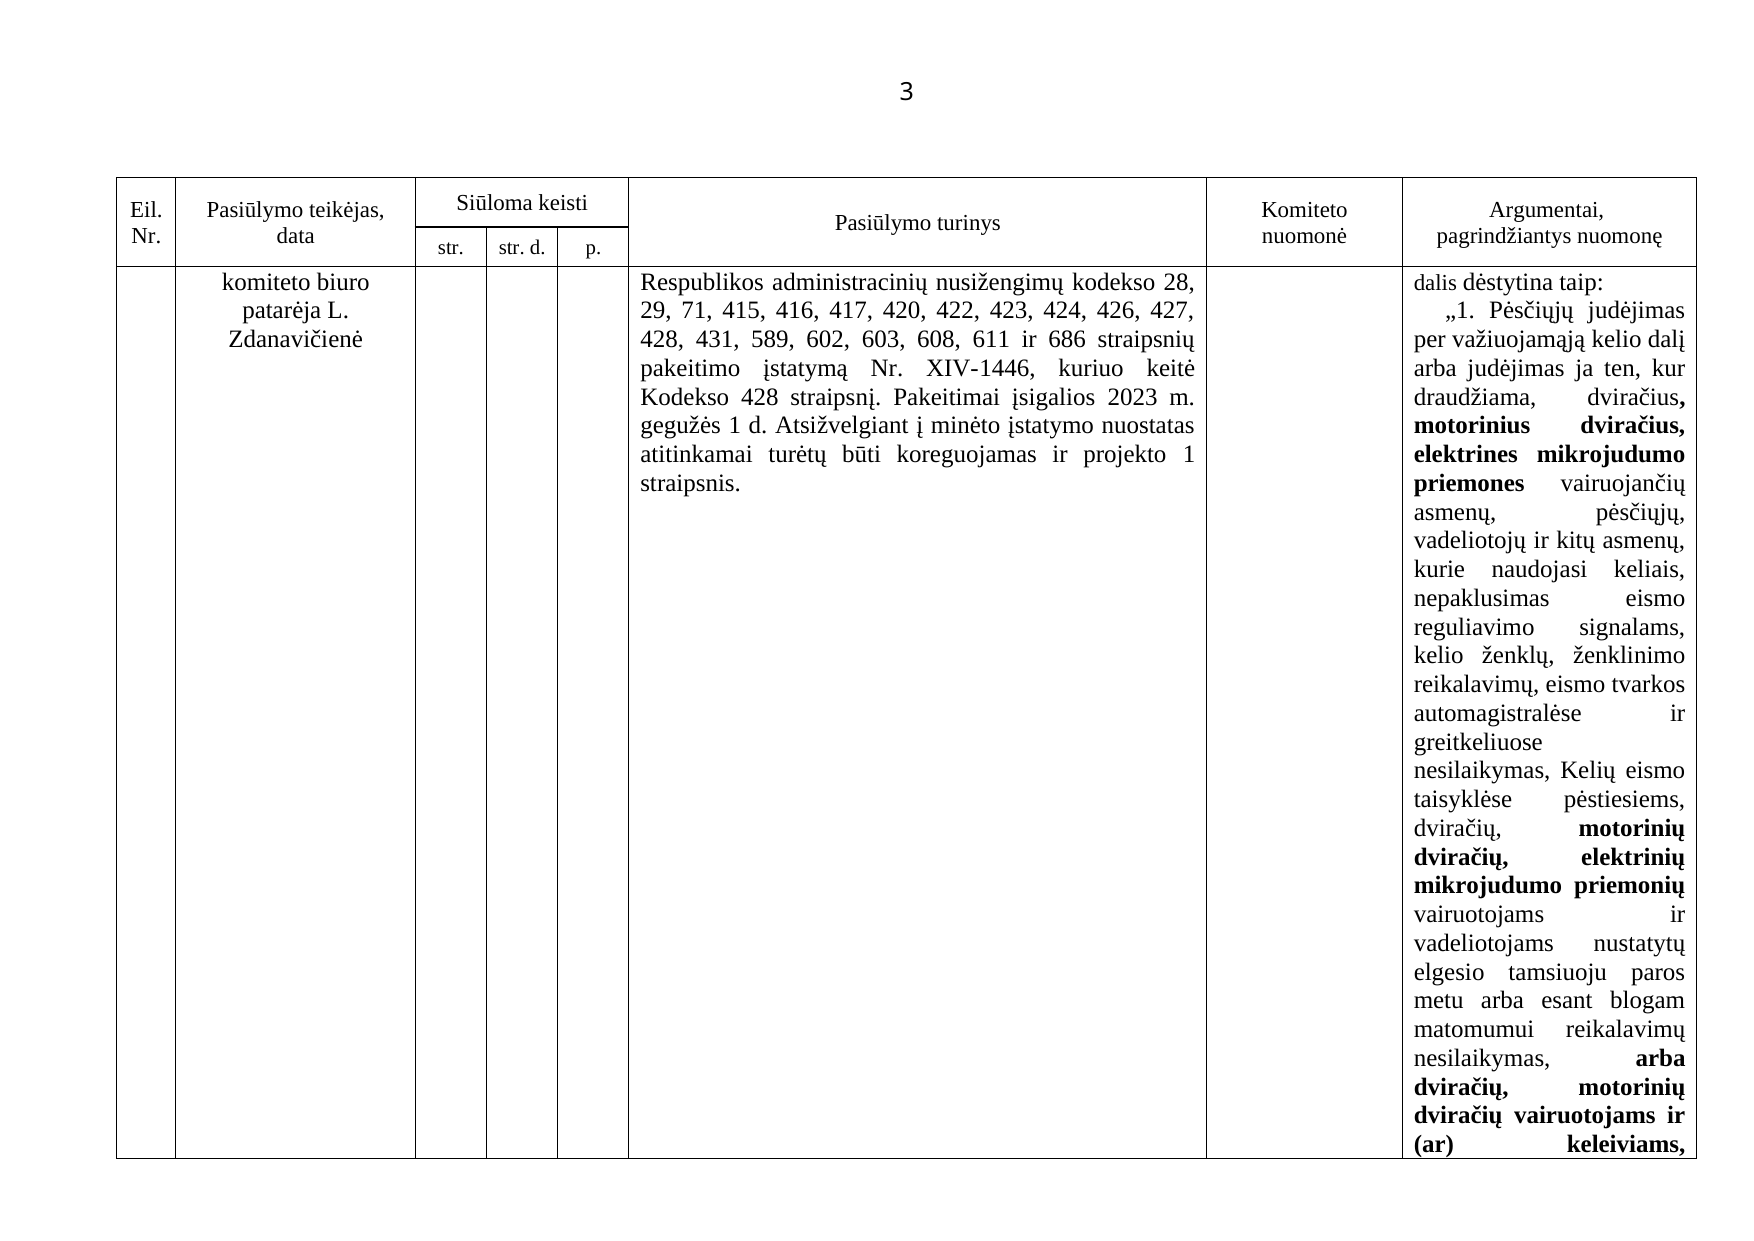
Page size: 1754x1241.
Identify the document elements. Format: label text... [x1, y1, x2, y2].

table_cell dalis dėstytina taip: „1. Pėsčiųjų judėjimas per važiuojamąją kelio dalį arba judėjimas ja ten, kur draudžiama, dviračius, motorinius dviračius, elektrines mikrojudumo priemones vairuojančių asmenų, pėsčiųjų, vadeliotojų ir kitų asmenų, kurie naudojasi keliais, nepaklusimas eismo reguliavimo signalams, kelio ženklų, ženklinimo reikalavimų, eismo tvarkos automagistralėse ir greitkeliuose nesilaikymas, Kelių eismo taisyklėse pėstiesiems, dviračių, motorinių dviračių, elektrinių mikrojudumo priemonių vairuotojams ir vadeliotojams nustatytų elgesio tamsiuoju paros metu arba esant blogam matomumui reikalavimų nesilaikymas, arba dviračių, motorinių dviračių vairuotojams ir (ar) keleiviams, [1403, 267, 1696, 1158]
table_cell str. [416, 228, 486, 266]
table_cell Respublikos administracinių nusižengimų kodekso 28, 29, 71, 415, 416, 417, 420, 422, 423, 424, 426, 427, 428, 431, 589, 602, 603, 608, 611 ir 686 straipsnių pakeitimo įstatymą Nr. XIV-1446, kuriuo keitė Kodekso 428 straipsnį. Pakeitimai įsigalios 2023 m. gegužės 1 d. Atsižvelgiant į minėto įstatymo nuostatas atitinkamai turėtų būti koreguojamas ir projekto 1 straipsnis. [629, 267, 1206, 1158]
table_cell [416, 267, 486, 1158]
table_header Eil. Nr. [117, 178, 175, 266]
table_cell [117, 267, 175, 1158]
table_cell [558, 267, 628, 1158]
table_header Komiteto nuomonė [1207, 178, 1402, 266]
table_cell [487, 267, 557, 1158]
table_cell [1207, 267, 1402, 1158]
table_header Argumentai, pagrindžiantys nuomonę [1403, 178, 1696, 266]
table_cell p. [558, 228, 628, 266]
table_cell str. d. [487, 228, 557, 266]
table_cell komiteto biuro patarėja L. Zdanavičienė [176, 267, 415, 1158]
table_header Pasiūlymo teikėjas, data [176, 178, 415, 266]
table_header Siūloma keisti [416, 178, 628, 226]
table_header Pasiūlymo turinys [629, 178, 1206, 266]
